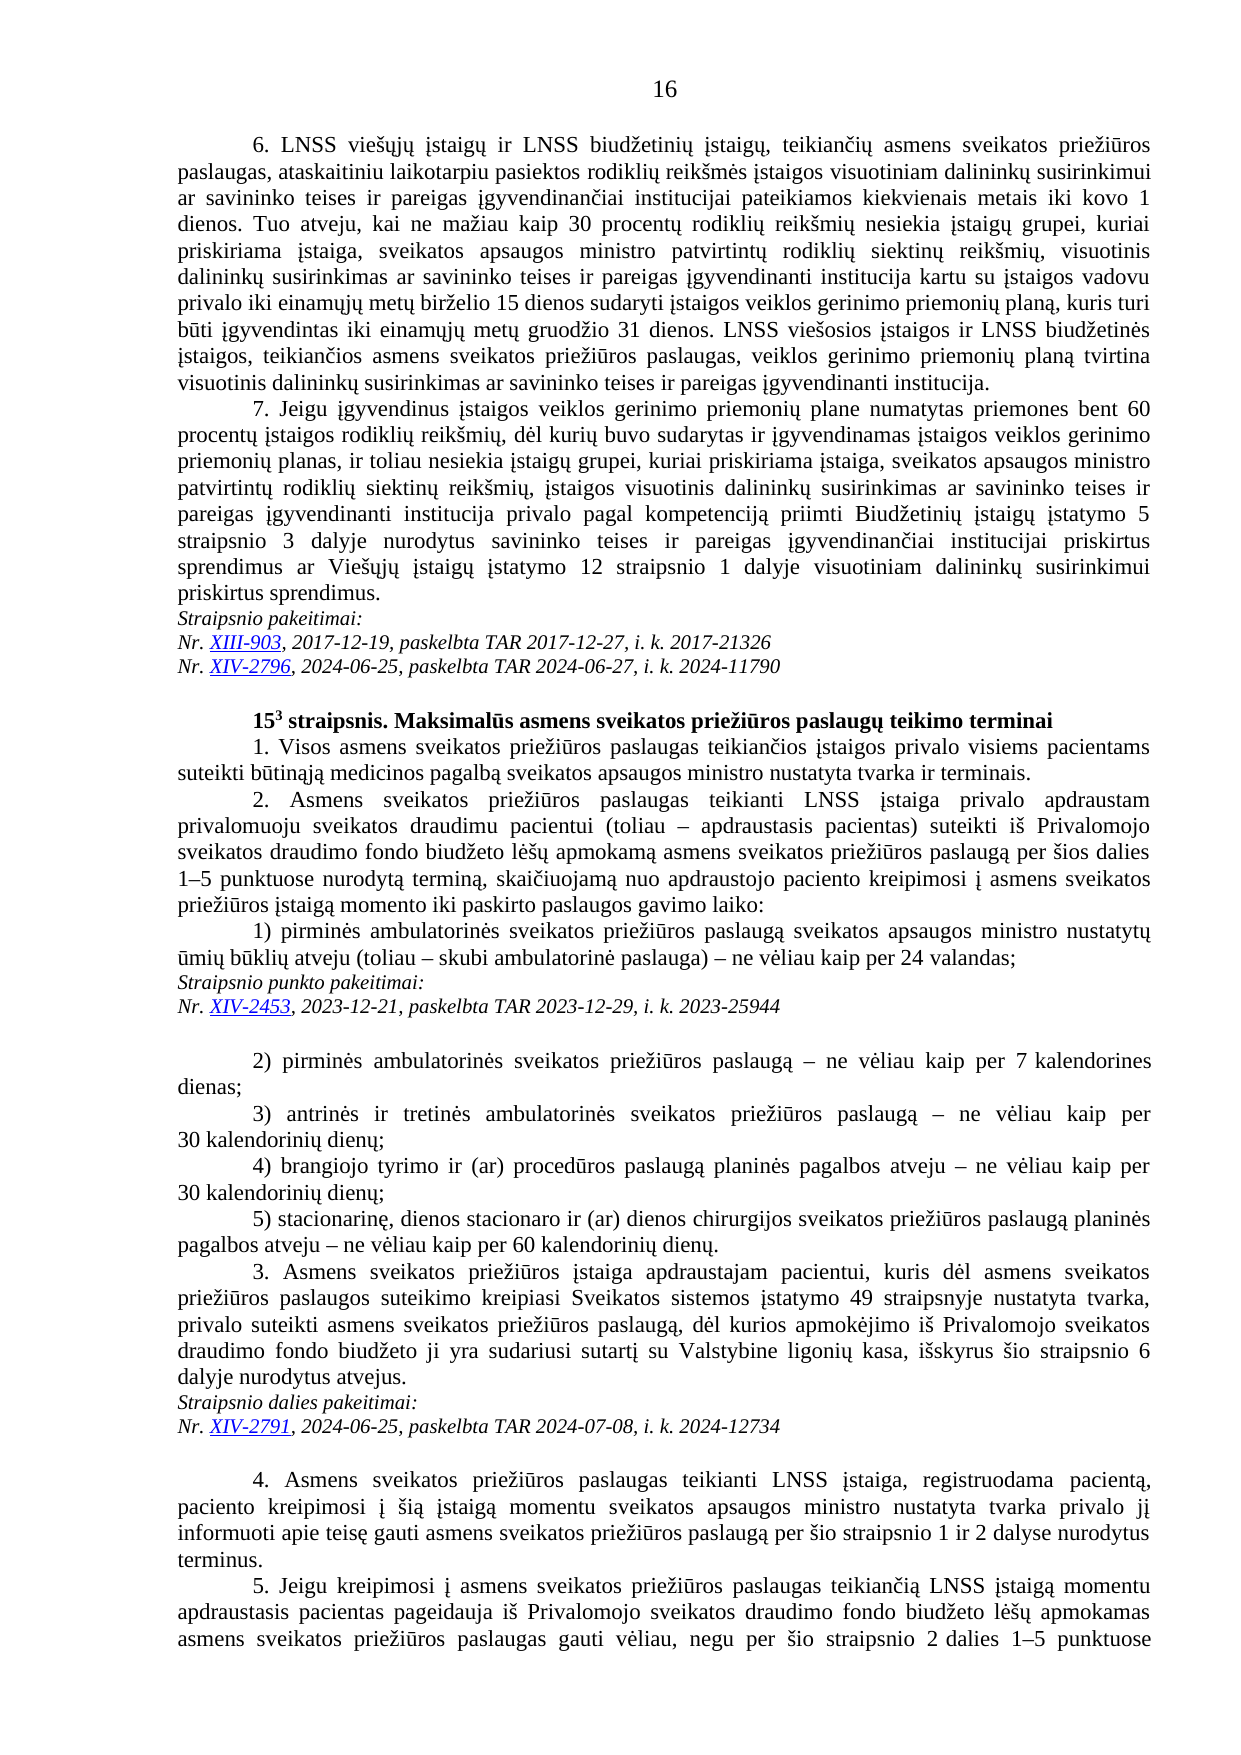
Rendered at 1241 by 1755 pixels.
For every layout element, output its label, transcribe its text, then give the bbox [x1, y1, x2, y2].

text Straipsnio punkto pakeitimai: [177, 970, 1152, 994]
text 1. Visos asmens sveikatos priežiūros paslaugas teikiančios įstaigos privalo visiems pacientams suteikti būtinąją medicinos pagalbą sveikatos apsaugos ministro nustatyta tvarka ir terminais. [177, 733, 1152, 786]
text 5. Jeigu kreipimosi į asmens sveikatos priežiūros paslaugas teikiančią LNSS įstaigą momentu apdraustasis pacientas pageidauja iš Privalomojo sveikatos draudimo fondo biudžeto lėšų apmokamas asmens sveikatos priežiūros paslaugas gauti vėliau, negu per šio straipsnio 2 dalies 1–5 punktuose [177, 1572, 1152, 1651]
text Straipsnio dalies pakeitimai: [177, 1390, 1152, 1414]
text Straipsnio pakeitimai: [177, 606, 1152, 630]
text 7. Jeigu įgyvendinus įstaigos veiklos gerinimo priemonių plane numatytas priemones bent 60 procentų įstaigos rodiklių reikšmių, dėl kurių buvo sudarytas ir įgyvendinamas įstaigos veiklos gerinimo priemonių planas, ir toliau nesiekia įstaigų grupei, kuriai priskiriama įstaiga, sveikatos apsaugos ministro patvirtintų rodiklių siektinų reikšmių, įstaigos visuotinis dalininkų susirinkimas ar savininko teises ir pareigas įgyvendinanti institucija privalo pagal kompetenciją priimti Biudžetinių įstaigų įstatymo 5 straipsnio 3 dalyje nurodytus savininko teises ir pareigas įgyvendinančiai institucijai priskirtus sprendimus ar Viešųjų įstaigų įstatymo 12 straipsnio 1 dalyje visuotiniam dalininkų susirinkimui priskirtus sprendimus. [177, 395, 1152, 606]
text 4) brangiojo tyrimo ir (ar) procedūros paslaugą planinės pagalbos atveju – ne vėliau kaip per 30 kalendorinių dienų; [177, 1152, 1152, 1205]
text 2. Asmens sveikatos priežiūros paslaugas teikianti LNSS įstaiga privalo apdraustam privalomuoju sveikatos draudimu pacientui (toliau – apdraustasis pacientas) suteikti iš Privalomojo sveikatos draudimo fondo biudžeto lėšų apmokamą asmens sveikatos priežiūros paslaugą per šios dalies 1–5 punktuose nurodytą terminą, skaičiuojamą nuo apdraustojo paciento kreipimosi į asmens sveikatos priežiūros įstaigą momento iki paskirto paslaugos gavimo laiko: [177, 786, 1152, 917]
text 4. Asmens sveikatos priežiūros paslaugas teikianti LNSS įstaiga, registruodama pacientą, paciento kreipimosi į šią įstaigą momentu sveikatos apsaugos ministro nustatyta tvarka privalo jį informuoti apie teisę gauti asmens sveikatos priežiūros paslaugą per šio straipsnio 1 ir 2 dalyse nurodytus terminus. [177, 1467, 1152, 1572]
text Nr. XIV-2453, 2023-12-21, paskelbta TAR 2023-12-29, i. k. 2023-25944 [177, 994, 1152, 1018]
text Nr. XIII-903, 2017-12-19, paskelbta TAR 2017-12-27, i. k. 2017-21326 [177, 630, 1152, 654]
text 3) antrinės ir tretinės ambulatorinės sveikatos priežiūros paslaugą – ne vėliau kaip per 30 kalendorinių dienų; [177, 1100, 1152, 1152]
text 5) stacionarinę, dienos stacionaro ir (ar) dienos chirurgijos sveikatos priežiūros paslaugą planinės pagalbos atveju – ne vėliau kaip per 60 kalendorinių dienų. [177, 1205, 1152, 1258]
text 6. LNSS viešųjų įstaigų ir LNSS biudžetinių įstaigų, teikiančių asmens sveikatos priežiūros paslaugas, ataskaitiniu laikotarpiu pasiektos rodiklių reikšmės įstaigos visuotiniam dalininkų susirinkimui ar savininko teises ir pareigas įgyvendinančiai institucijai pateikiamos kiekvienais metais iki kovo 1 dienos. Tuo atveju, kai ne mažiau kaip 30 procentų rodiklių reikšmių nesiekia įstaigų grupei, kuriai priskiriama įstaiga, sveikatos apsaugos ministro patvirtintų rodiklių siektinų reikšmių, visuotinis dalininkų susirinkimas ar savininko teises ir pareigas įgyvendinanti institucija kartu su įstaigos vadovu privalo iki einamųjų metų birželio 15 dienos sudaryti įstaigos veiklos gerinimo priemonių planą, kuris turi būti įgyvendintas iki einamųjų metų gruodžio 31 dienos. LNSS viešosios įstaigos ir LNSS biudžetinės įstaigos, teikiančios asmens sveikatos priežiūros paslaugas, veiklos gerinimo priemonių planą tvirtina visuotinis dalininkų susirinkimas ar savininko teises ir pareigas įgyvendinanti institucija. [177, 131, 1152, 395]
text Nr. XIV-2796, 2024-06-25, paskelbta TAR 2024-06-27, i. k. 2024-11790 [177, 654, 1152, 678]
text 153 straipsnis. Maksimalūs asmens sveikatos priežiūros paslaugų teikimo terminai [177, 707, 1152, 733]
text 3. Asmens sveikatos priežiūros įstaiga apdraustajam pacientui, kuris dėl asmens sveikatos priežiūros paslaugos suteikimo kreipiasi Sveikatos sistemos įstatymo 49 straipsnyje nustatyta tvarka, privalo suteikti asmens sveikatos priežiūros paslaugą, dėl kurios apmokėjimo iš Privalomojo sveikatos draudimo fondo biudžeto ji yra sudariusi sutartį su Valstybine ligonių kasa, išskyrus šio straipsnio 6 dalyje nurodytus atvejus. [177, 1258, 1152, 1390]
text Nr. XIV-2791, 2024-06-25, paskelbta TAR 2024-07-08, i. k. 2024-12734 [177, 1414, 1152, 1438]
text 2) pirminės ambulatorinės sveikatos priežiūros paslaugą – ne vėliau kaip per 7 kalendorines dienas; [177, 1047, 1152, 1100]
text 1) pirminės ambulatorinės sveikatos priežiūros paslaugą sveikatos apsaugos ministro nustatytų ūmių būklių atveju (toliau – skubi ambulatorinė paslauga) – ne vėliau kaip per 24 valandas; [177, 917, 1152, 970]
